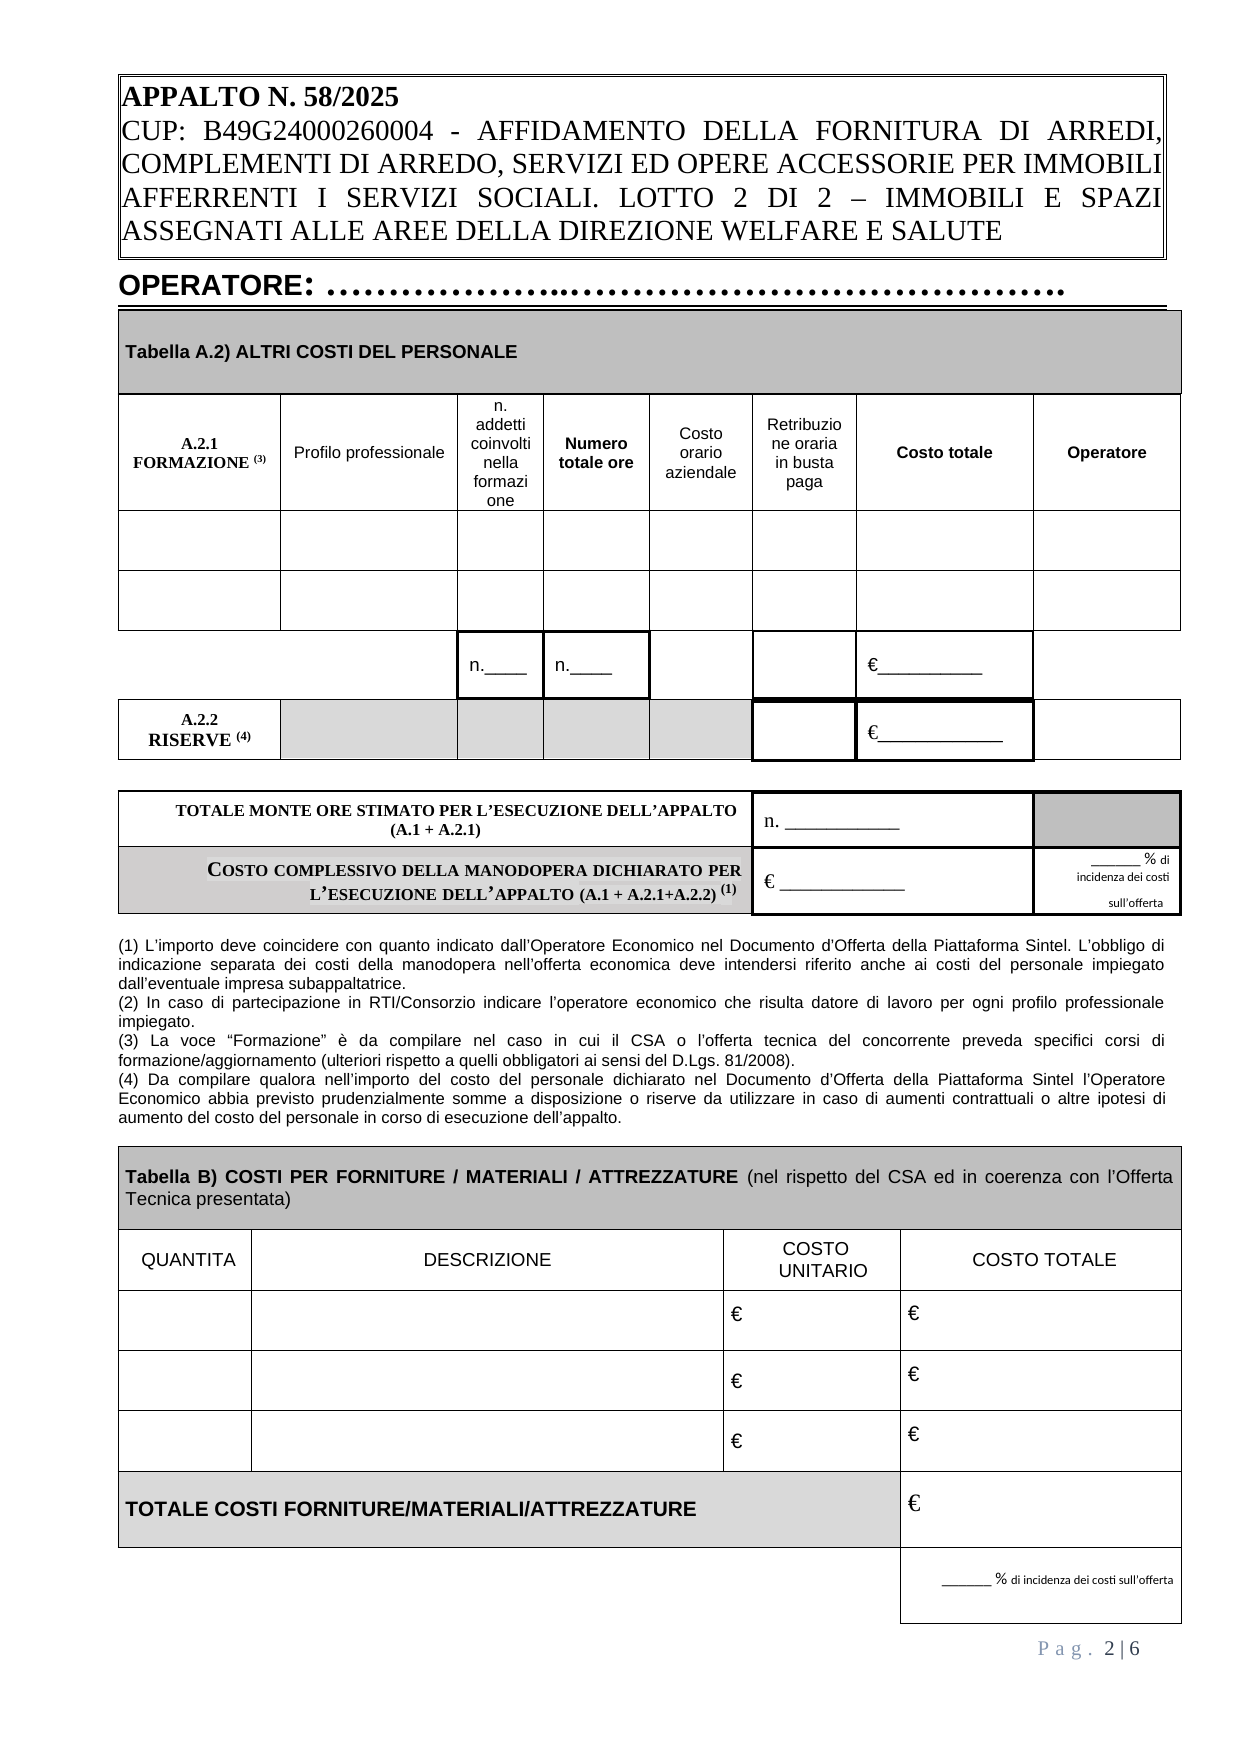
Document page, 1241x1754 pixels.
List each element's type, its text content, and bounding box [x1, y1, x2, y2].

text (1) L’importo deve coincidere con quanto indicato dall’Operatore Economico nel Documento d’Offerta della Piattaforma Sintel. L’obbligo di indicazione separata dei costi della manodopera nell’offerta economica deve intendersi riferito anche ai costi del personale impiegato dall’eventuale impresa subappaltatrice. [118, 935, 1167, 993]
table_cell € [724, 1351, 900, 1410]
table_cell COSTO TOTALE [901, 1230, 1181, 1289]
table_cell [281, 700, 457, 758]
table_cell [252, 1411, 723, 1471]
table_cell [650, 700, 751, 758]
table_cell [252, 1351, 723, 1410]
table_cell ______ % di incidenza dei costi sull’offerta [1035, 849, 1179, 913]
table_cell [544, 511, 649, 570]
table_cell [544, 571, 649, 629]
table_cell [1034, 571, 1180, 629]
table_cell [281, 511, 457, 570]
table_cell €__________ [857, 632, 1032, 697]
table_cell [119, 511, 280, 570]
table_cell [1035, 700, 1180, 758]
table_cell [119, 1351, 251, 1410]
table_cell TOTALE COSTI FORNITURE/MATERIALI/ATTREZZATURE [119, 1472, 900, 1547]
table_cell [753, 511, 856, 570]
table_cell [1034, 511, 1180, 570]
table_cell DESCRIZIONE [252, 1230, 723, 1289]
table_header [1035, 794, 1179, 846]
text (2) In caso di partecipazione in RTI/Consorzio indicare l’operatore economico che risulta datore di lavoro per ogni profilo professionale impiegato. [118, 993, 1167, 1031]
table_cell € [724, 1291, 900, 1350]
table_header Costo orario aziendale [650, 395, 752, 510]
table_cell [118, 631, 281, 697]
table_cell [650, 571, 752, 629]
table_cell [754, 703, 854, 758]
table_cell [753, 571, 856, 629]
table_header Tabella A.2) ALTRI COSTI DEL PERSONALE [119, 311, 1181, 393]
table_header Tabella B) COSTI PER FORNITURE / MATERIALI / ATTREZZATURE (nel rispetto del CSA ed in coerenza con l’Offerta Tecnica presentata) [119, 1147, 1181, 1229]
table_cell € [901, 1472, 1181, 1547]
table_header n. ___________ [754, 794, 1032, 846]
table_cell €__________ [858, 703, 1032, 758]
text (3) La voce “Formazione” è da compilare nel caso in cui il CSA o l’offerta tecnica del concorrente preveda specifici corsi di formazione/aggiornamento (ulteriori rispetto a quelli obbligatori ai sensi del D.Lgs. 81/2008). [118, 1031, 1167, 1069]
table_cell [754, 632, 855, 697]
table_cell A.2.2 RISERVE (4) [119, 700, 280, 758]
table_header Operatore [1034, 395, 1180, 510]
table_cell [281, 571, 457, 629]
table_cell [458, 571, 543, 629]
table_header n. addetti coinvolti nella formazione [458, 395, 543, 510]
table_cell [544, 700, 649, 758]
table_cell [281, 631, 456, 697]
table_cell COSTO UNITARIO [724, 1230, 900, 1289]
table_cell € [724, 1411, 900, 1471]
table_cell [458, 511, 543, 570]
table_cell [119, 1291, 251, 1350]
table_cell QUANTITA [119, 1230, 251, 1289]
table_cell [650, 511, 752, 570]
table_header Costo totale [857, 395, 1033, 510]
table_cell n.____ [459, 633, 542, 697]
table_cell [118, 1548, 900, 1623]
table_cell [458, 700, 543, 758]
table_cell € [901, 1351, 1181, 1410]
table_cell [651, 631, 752, 697]
table_cell [1034, 631, 1181, 697]
table_cell [119, 1411, 251, 1471]
table_cell € ____________ [754, 849, 1032, 913]
table_cell Costo complessivo della manodopera dichiarato per l’esecuzione dell’appalto (A.1 + A.2.1+A.2.2) (1) [119, 847, 751, 913]
table_header A.2.1 FORMAZIONE (3) [119, 395, 280, 510]
table_cell € [901, 1291, 1181, 1350]
table_cell ______ % di incidenza dei costi sull’offerta [901, 1548, 1181, 1623]
table_header Profilo professionale [281, 395, 457, 510]
text (4) Da compilare qualora nell’importo del costo del personale dichiarato nel Documento d’Offerta della Piattaforma Sintel l’Operatore Economico abbia previsto prudenzialmente somme a disposizione o riserve da utilizzare in caso di aumenti contrattuali o altre ipotesi di aumento del costo del personale in corso di esecuzione dell’appalto. [118, 1069, 1167, 1127]
table_cell [857, 511, 1033, 570]
table_header Retribuzione oraria in busta paga [753, 395, 856, 510]
table_header TOTALE MONTE ORE STIMATO PER L’ESECUZIONE DELL’APPALTO (A.1 + A.2.1) [119, 792, 751, 846]
table_cell [119, 571, 280, 629]
table_cell [857, 571, 1033, 629]
table_header Numero totale ore [544, 395, 649, 510]
table_cell € [901, 1411, 1181, 1471]
table_cell [252, 1291, 723, 1350]
table_cell n.____ [545, 633, 648, 697]
